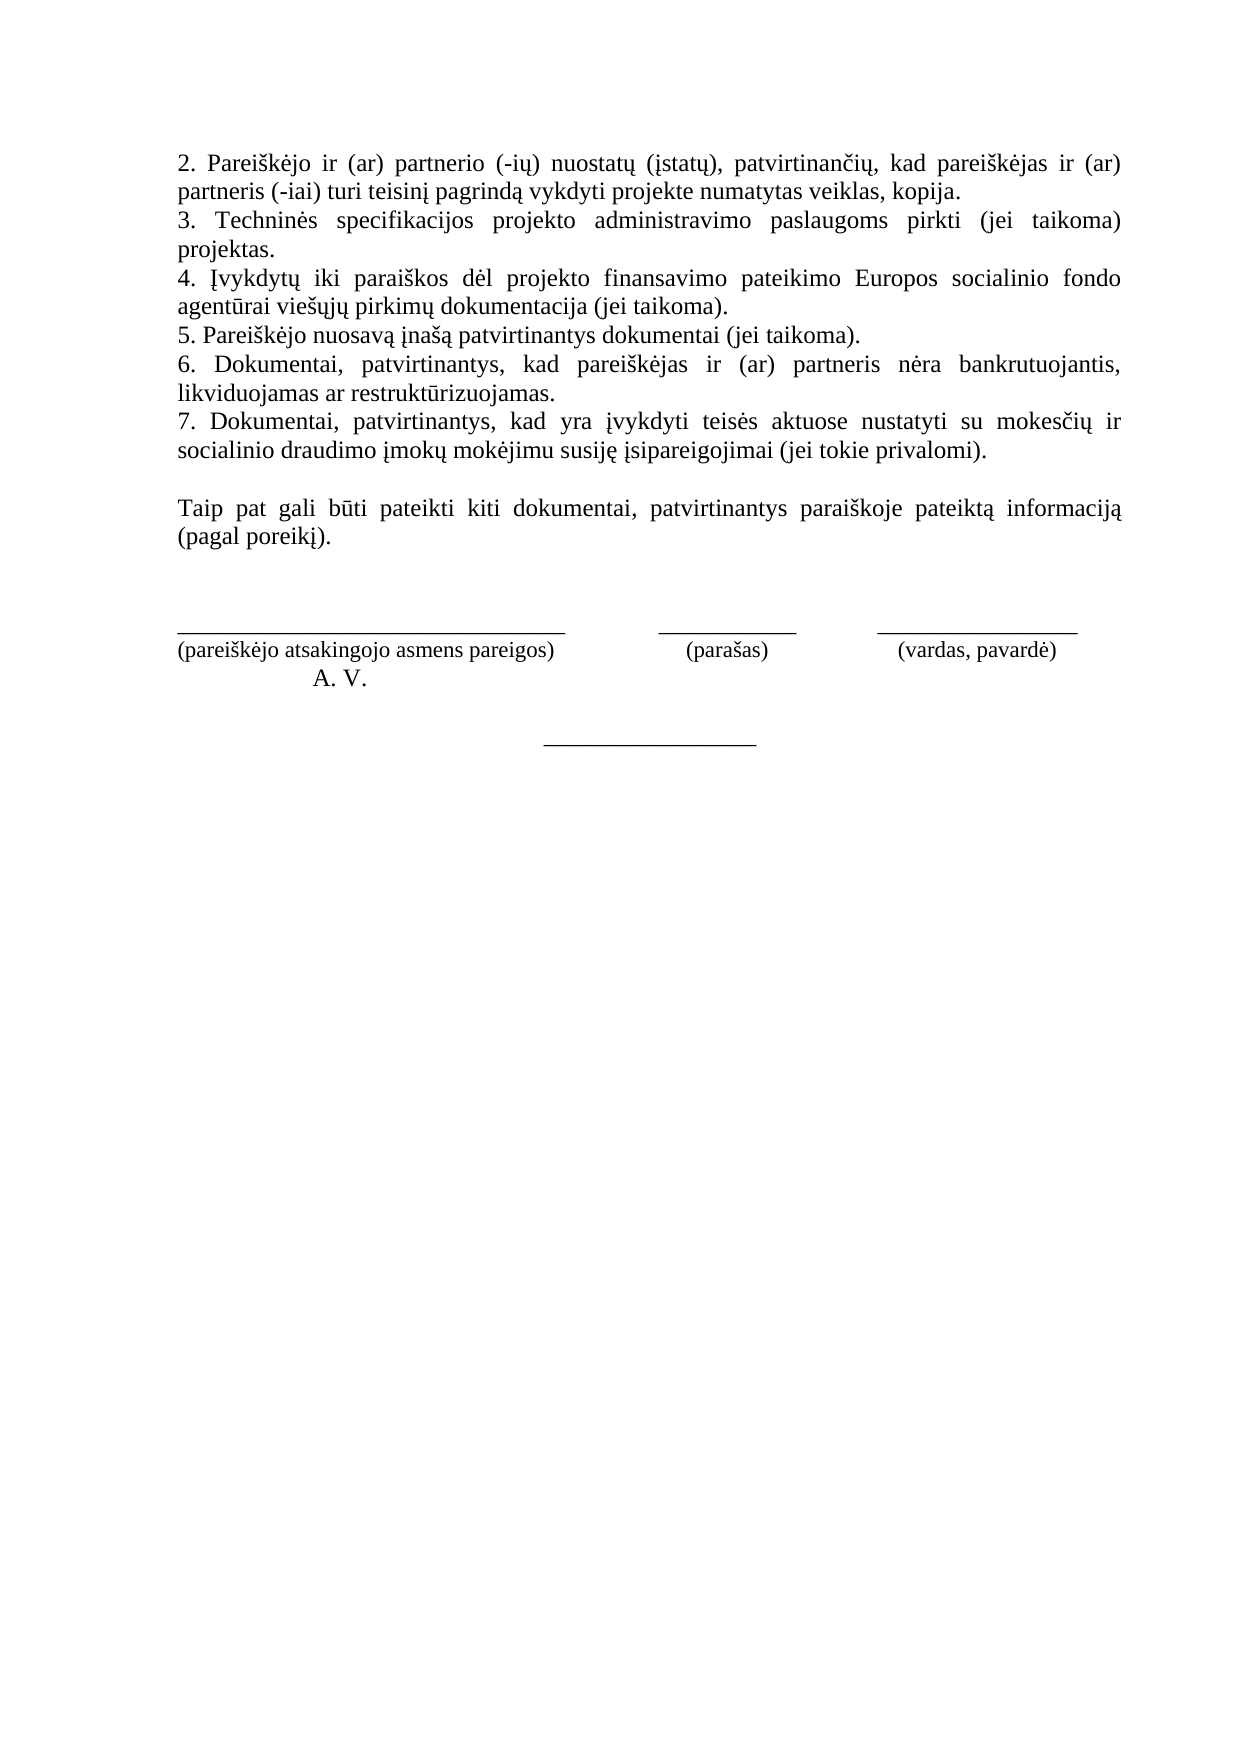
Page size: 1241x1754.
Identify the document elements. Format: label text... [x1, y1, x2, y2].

text Taip pat gali būti pateikti kiti dokumentai, patvirtinantys paraiškoje pateiktą informaciją (pagal poreikį). [177, 493, 1122, 550]
text 3. Techninės specifikacijos projekto administravimo paslaugoms pirkti (jei taikoma) projektas. [177, 205, 1122, 263]
text 5. Pareiškėjo nuosavą įnašą patvirtinantys dokumentai (jei taikoma). [177, 320, 1122, 349]
text 6. Dokumentai, patvirtinantys, kad pareiškėjas ir (ar) partneris nėra bankrutuojantis, likviduojamas ar restruktūrizuojamas. [177, 349, 1122, 406]
text (pareiškėjo atsakingojo asmens pareigos) (parašas) (vardas, pavardė) [177, 636, 1122, 663]
text 2. Pareiškėjo ir (ar) partnerio (-ių) nuostatų (įstatų), patvirtinančių, kad pareiškėjas ir (ar) partneris (-iai) turi teisinį pagrindą vykdyti projekte numatytas veiklas, kopija. [177, 148, 1122, 205]
text 4. Įvykdytų iki paraiškos dėl projekto finansavimo pateikimo Europos socialinio fondo agentūrai viešųjų pirkimų dokumentacija (jei taikoma). [177, 263, 1122, 320]
text _________________ [177, 720, 1122, 749]
text 7. Dokumentai, patvirtinantys, kad yra įvykdyti teisės aktuose nustatyti su mokesčių ir socialinio draudimo įmokų mokėjimu susiję įsipareigojimai (jei tokie privalomi). [177, 406, 1122, 464]
text _______________________________ ___________ ________________ [177, 608, 1122, 636]
text A. V. [177, 663, 1122, 691]
